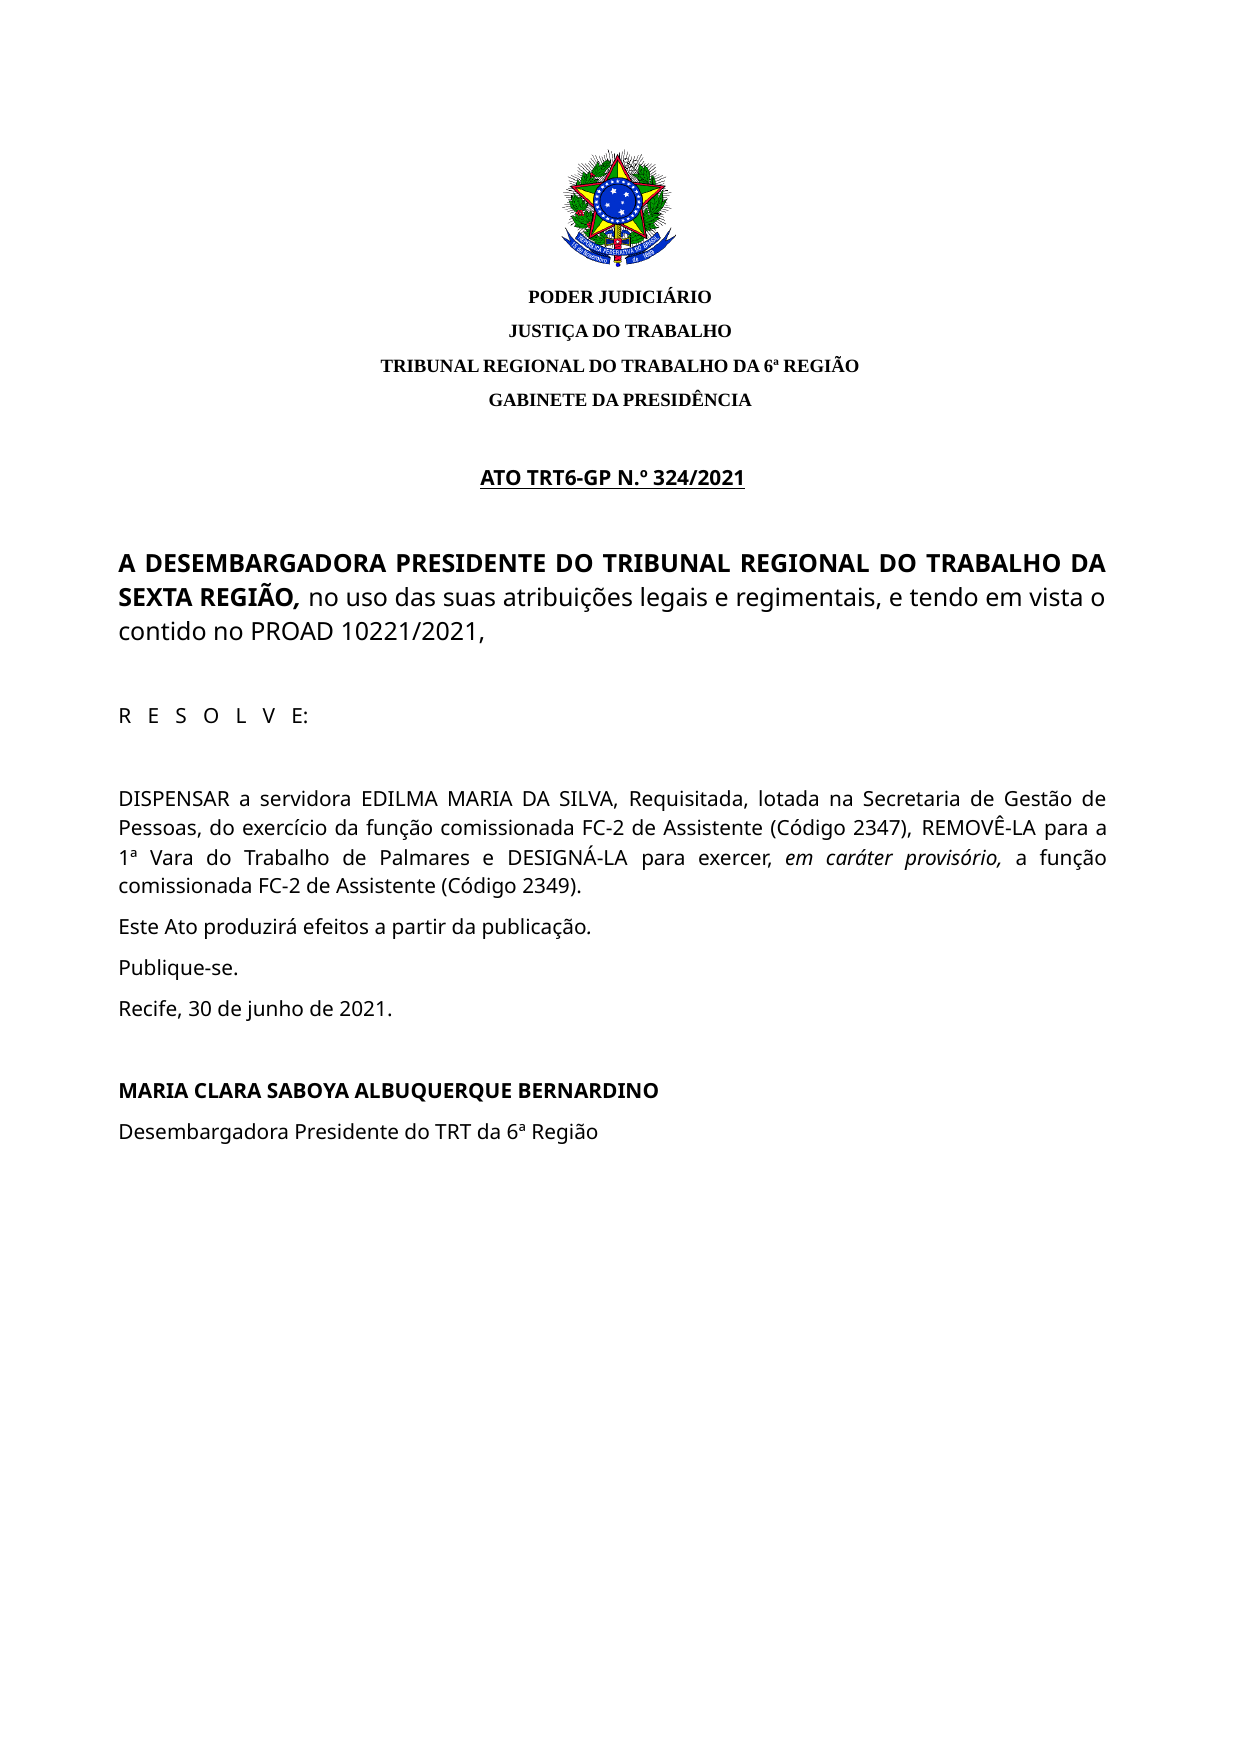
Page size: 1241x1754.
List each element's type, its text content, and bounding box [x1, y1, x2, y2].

text TRIBUNAL REGIONAL DO TRABALHO DA 6ª REGIÃO [118, 354, 1122, 376]
text Publique-se. [118, 953, 1107, 982]
text ATO TRT6-GP N.º 324/2021 [118, 463, 1107, 492]
text Desembargadora Presidente do TRT da 6ª Região [118, 1117, 1107, 1146]
text R E S O L V E: [118, 702, 1107, 730]
text DISPENSAR a servidora EDILMA MARIA DA SILVA, Requisitada, lotada na Secretaria de Gestão de Pessoas, do exercício da função comissionada FC-2 de Assistente (Código 2347), REMOVÊ-LA para a 1ª Vara do Trabalho de Palmares e DESIGNÁ-LA para exercer, em caráter provisório, a função comissionada FC-2 de Assistente (Código 2349). [118, 784, 1107, 900]
text JUSTIÇA DO TRABALHO [118, 320, 1122, 342]
text A DESEMBARGADORA PRESIDENTE DO TRIBUNAL REGIONAL DO TRABALHO DA SEXTA REGIÃO, no uso das suas atribuições legais e regimentais, e tendo em vista o contido no PROAD 10221/2021, [118, 546, 1107, 648]
text Recife, 30 de junho de 2021. [118, 994, 1107, 1022]
text GABINETE DA PRESIDÊNCIA [118, 388, 1122, 410]
text MARIA CLARA SABOYA ALBUQUERQUE BERNARDINO [118, 1076, 1107, 1105]
text Este Ato produzirá efeitos a partir da publicação. [118, 912, 1107, 941]
text PODER JUDICIÁRIO [118, 286, 1122, 308]
